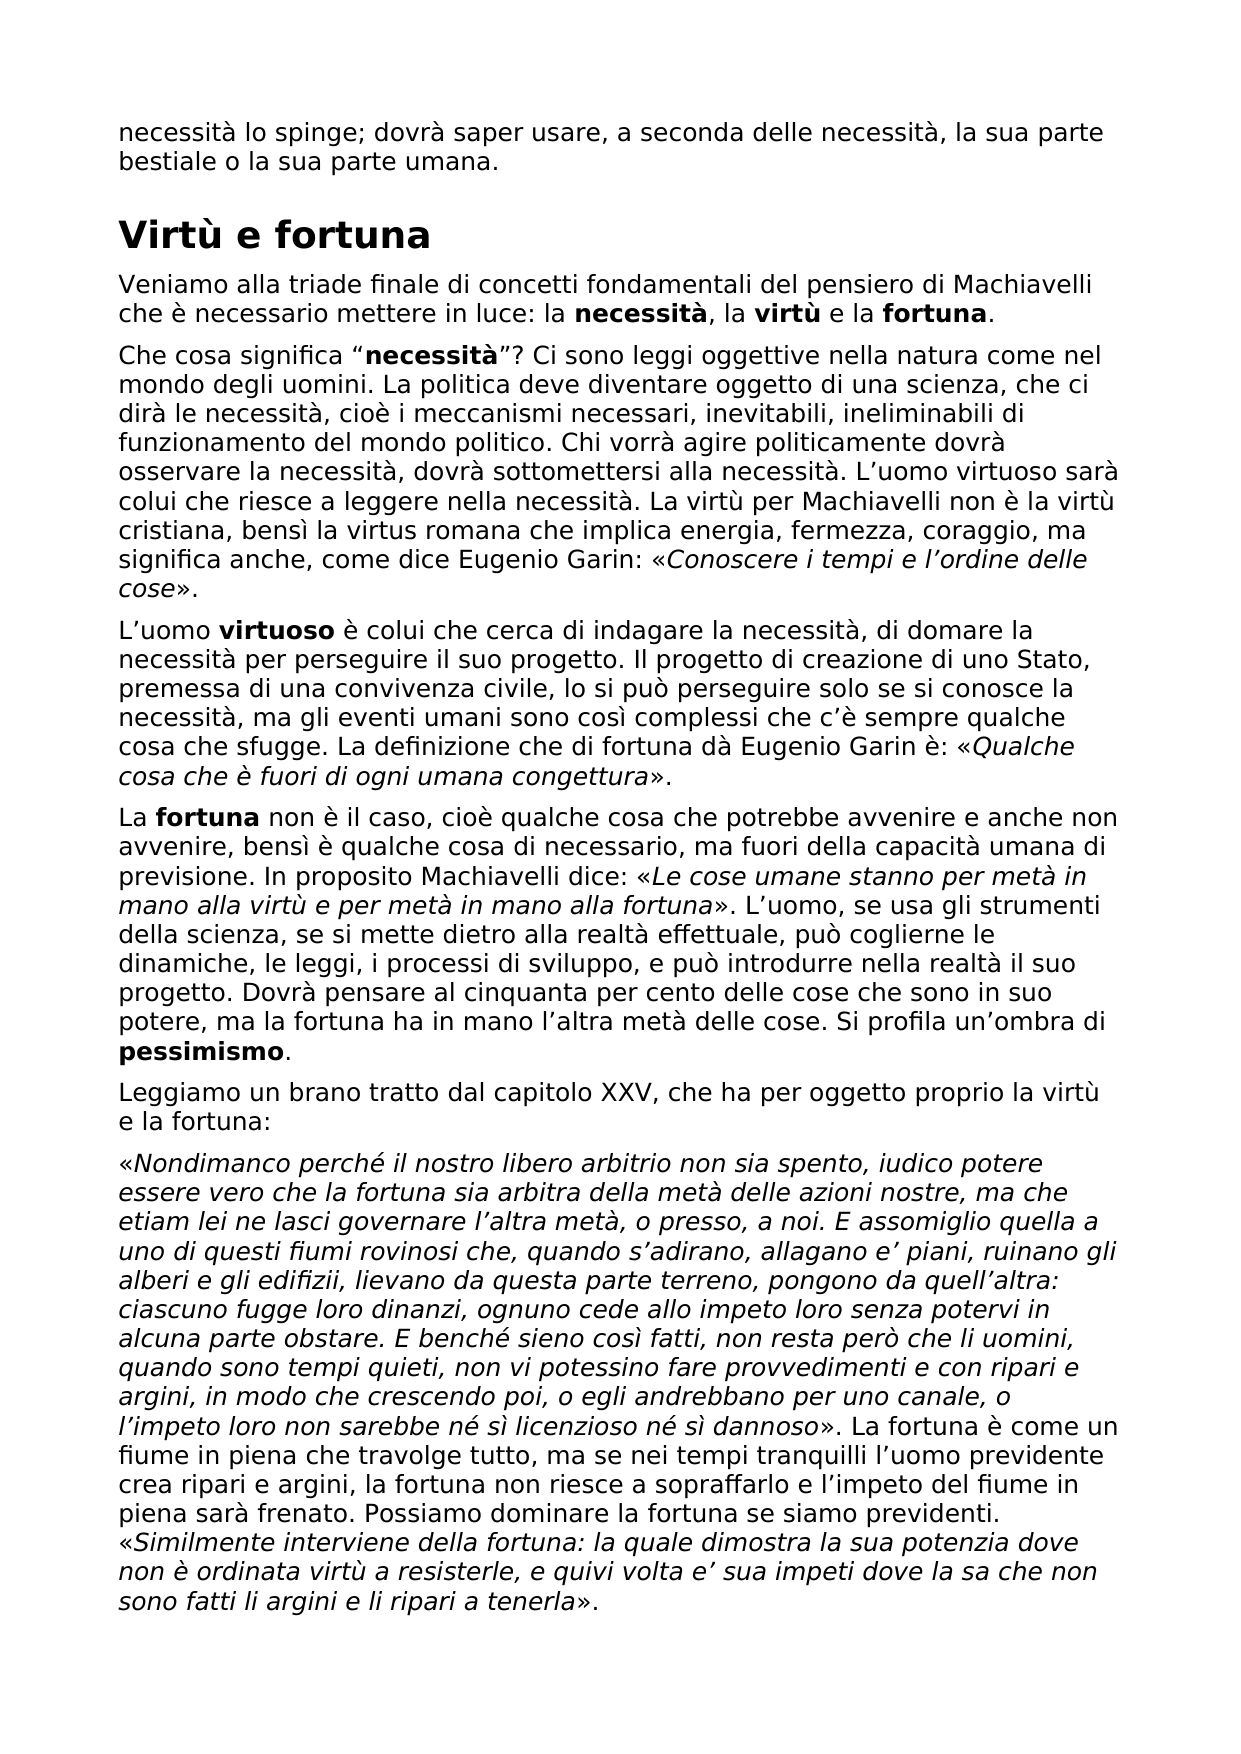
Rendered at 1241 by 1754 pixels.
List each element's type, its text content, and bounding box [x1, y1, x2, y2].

text Veniamo alla triade finale di concetti fondamentali del pensiero di Machiavelli che è necessario mettere in luce: la necessità, la virtù e la fortuna. [118, 270, 1122, 328]
text necessità lo spinge; dovrà saper usare, a seconda delle necessità, la sua parte bestiale o la sua parte umana. [118, 118, 1122, 176]
text La fortuna non è il caso, cioè qualche cosa che potrebbe avvenire e anche non avvenire, bensì è qualche cosa di necessario, ma fuori della capacità umana di previsione. In proposito Machiavelli dice: «Le cose umane stanno per metà in mano alla virtù e per metà in mano alla fortuna». L’uomo, se usa gli strumenti della scienza, se si mette dietro alla realtà effettuale, può coglierne le dinamiche, le leggi, i processi di sviluppo, e può introdurre nella realtà il suo progetto. Dovrà pensare al cinquanta per cento delle cose che sono in suo potere, ma la fortuna ha in mano l’altra metà delle cose. Si profila un’ombra di pessimismo. [118, 803, 1122, 1066]
subtitle Virtù e fortuna [118, 214, 1122, 258]
text Che cosa significa “necessità”? Ci sono leggi oggettive nella natura come nel mondo degli uomini. La politica deve diventare oggetto di una scienza, che ci dirà le necessità, cioè i meccanismi necessari, inevitabili, ineliminabili di funzionamento del mondo politico. Chi vorrà agire politicamente dovrà osservare la necessità, dovrà sottomettersi alla necessità. L’uomo virtuoso sarà colui che riesce a leggere nella necessità. La virtù per Machiavelli non è la virtù cristiana, bensì la virtus romana che implica energia, fermezza, coraggio, ma significa anche, come dice Eugenio Garin: «Conoscere i tempi e l’ordine delle cose». [118, 341, 1122, 603]
text L’uomo virtuoso è colui che cerca di indagare la necessità, di domare la necessità per perseguire il suo progetto. Il progetto di creazione di uno Stato, premessa di una convivenza civile, lo si può perseguire solo se si conosce la necessità, ma gli eventi umani sono così complessi che c’è sempre qualche cosa che sfugge. La definizione che di fortuna dà Eugenio Garin è: «Qualche cosa che è fuori di ogni umana congettura». [118, 616, 1122, 791]
text Leggiamo un brano tratto dal capitolo XXV, che ha per oggetto proprio la virtù e la fortuna: [118, 1078, 1122, 1137]
text «Nondimanco perché il nostro libero arbitrio non sia spento, iudico potere essere vero che la fortuna sia arbitra della metà delle azioni nostre, ma che etiam lei ne lasci governare l’altra metà, o presso, a noi. E assomiglio quella a uno di questi fiumi rovinosi che, quando s’adirano, allagano e’ piani, ruinano gli alberi e gli edifizii, lievano da questa parte terreno, pongono da quell’altra: ciascuno fugge loro dinanzi, ognuno cede allo impeto loro senza potervi in alcuna parte obstare. E benché sieno così fatti, non resta però che li uomini, quando sono tempi quieti, non vi potessino fare provvedimenti e con ripari e argini, in modo che crescendo poi, o egli andrebbano per uno canale, o l’impeto loro non sarebbe né sì licenzioso né sì dannoso». La fortuna è come un fiume in piena che travolge tutto, ma se nei tempi tranquilli l’uomo previdente crea ripari e argini, la fortuna non riesce a sopraffarlo e l’impeto del fiume in piena sarà frenato. Possiamo dominare la fortuna se siamo previdenti. «Similmente interviene della fortuna: la quale dimostra la sua potenzia dove non è ordinata virtù a resisterle, e quivi volta e’ sua impeti dove la sa che non sono fatti li argini e li ripari a tenerla». [118, 1149, 1122, 1616]
